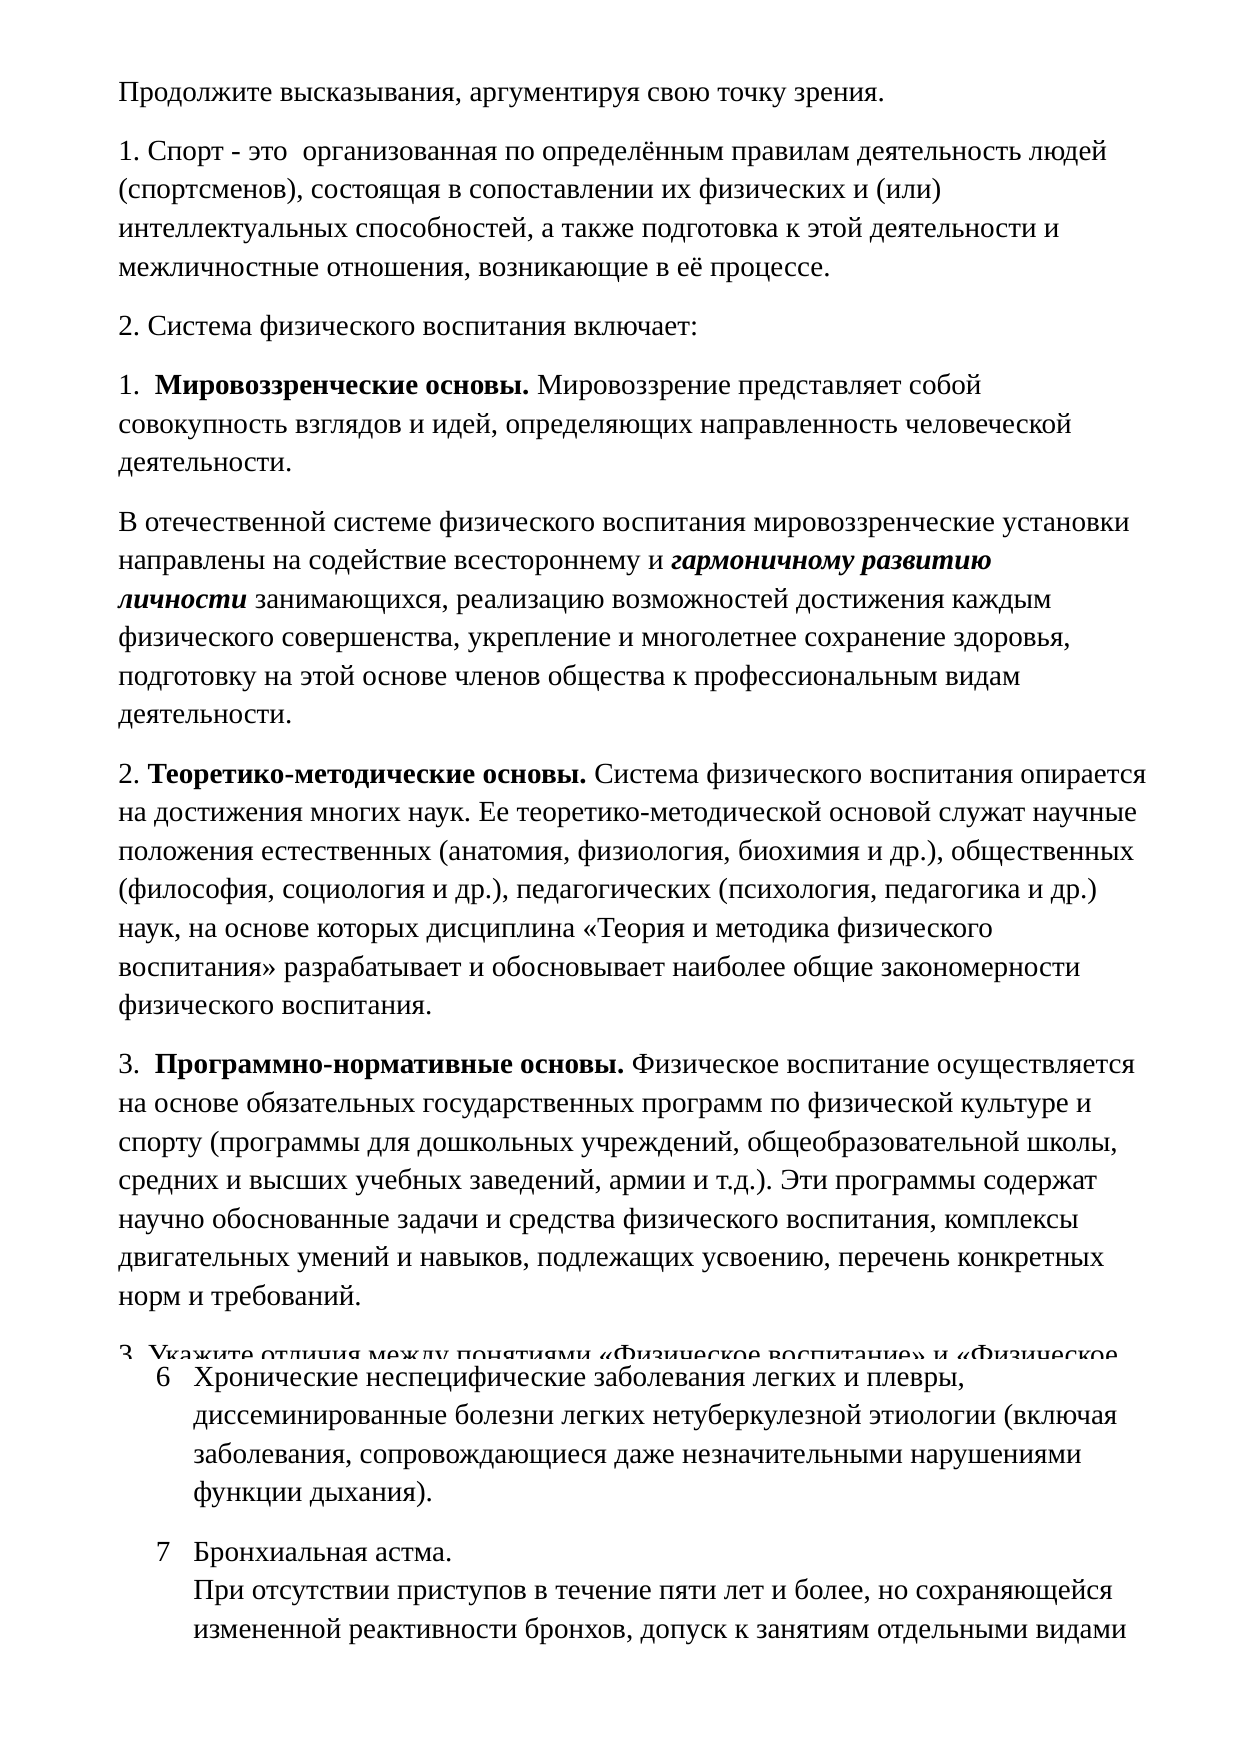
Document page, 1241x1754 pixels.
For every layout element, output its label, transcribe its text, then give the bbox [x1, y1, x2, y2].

list Бронхиальная астма. При отсутствии приступов в течение пяти лет и более, но сохраняющейся измененной реактивности бронхов, допуск к занятиям отдельными видами спорта возможен (не рекомендуются виды спорта, направленные на развитие выносливости, зимние виды спорта, а также виды спорта, занятия которыми проходят в залах и связаны с использованием талька, канифоли и т.п.). [156, 1534, 1152, 1644]
list Хронические неспецифические заболевания легких и плевры, диссеминированные болезни легких нетуберкулезной этиологии (включая заболевания, сопровождающиеся даже незначительными нарушениями функции дыхания). [156, 1359, 1152, 1508]
